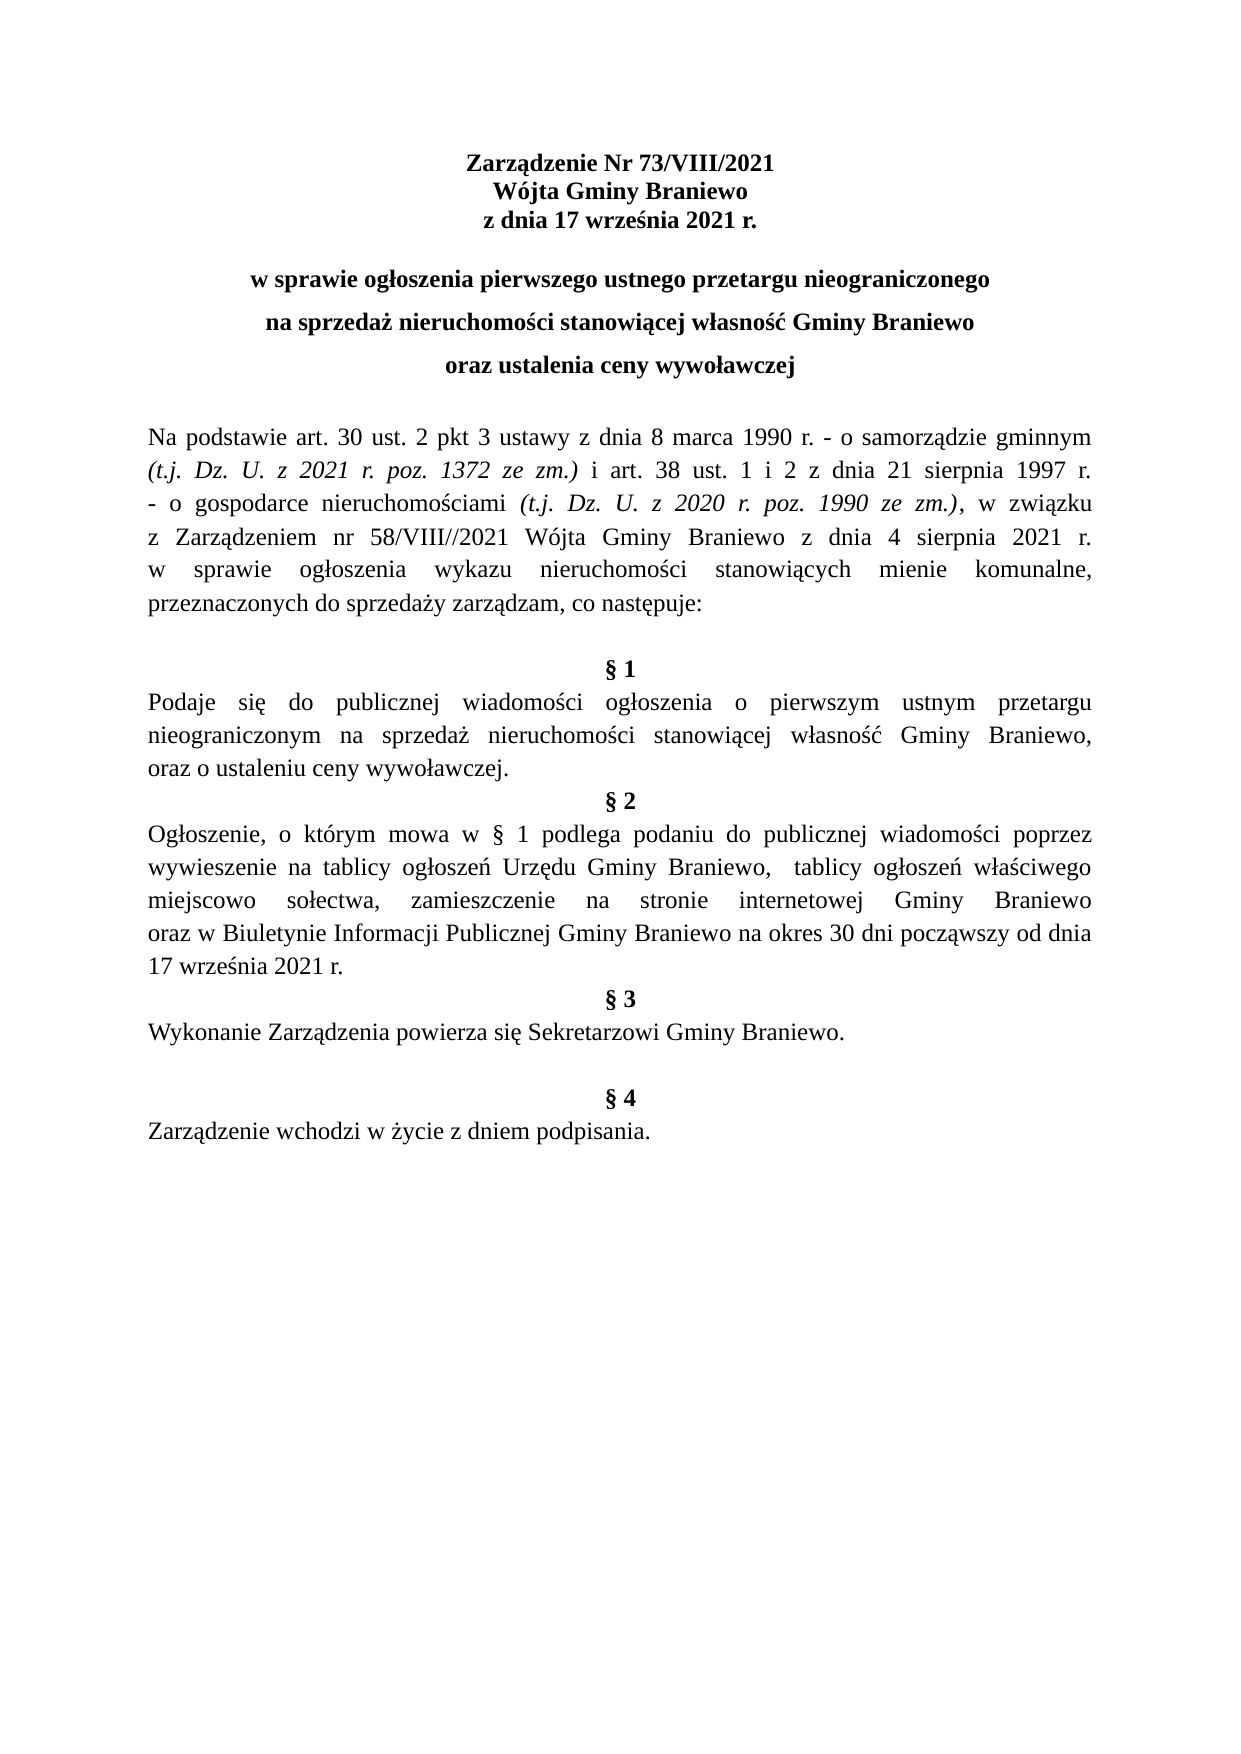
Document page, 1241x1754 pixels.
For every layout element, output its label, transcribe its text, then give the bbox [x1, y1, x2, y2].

text Na podstawie art. 30 ust. 2 pkt 3 ustawy z dnia 8 marca 1990 r. - o samorządzie gminnym (t.j. Dz. U. z 2021 r. poz. 1372 ze zm.) i art. 38 ust. 1 i 2 z dnia 21 sierpnia 1997 r. - o gospodarce nieruchomościami (t.j. Dz. U. z 2020 r. poz. 1990 ze zm.), w związku z Zarządzeniem nr 58/VIII//2021 Wójta Gminy Braniewo z dnia 4 sierpnia 2021 r. w sprawie ogłoszenia wykazu nieruchomości stanowiących mienie komunalne, przeznaczonych do sprzedaży zarządzam, co następuje: [148, 422, 1093, 616]
text w sprawie ogłoszenia pierwszego ustnego przetargu nieograniczonego na sprzedaż nieruchomości stanowiącej własność Gminy Braniewo [148, 264, 1093, 336]
text § 1 [148, 654, 1093, 682]
text Podaje się do publicznej wiadomości ogłoszenia o pierwszym ustnym przetargu nieograniczonym na sprzedaż nieruchomości stanowiącej własność Gminy Braniewo, oraz o ustaleniu ceny wywoławczej. [148, 687, 1093, 781]
text z dnia 17 września 2021 r. [148, 205, 1093, 234]
text § 4 [148, 1083, 1093, 1112]
text § 3 [148, 984, 1093, 1013]
text Wykonanie Zarządzenia powierza się Sekretarzowi Gminy Braniewo. [148, 1017, 1093, 1046]
text Zarządzenie Nr 73/VIII/2021 [148, 148, 1093, 176]
text Zarządzenie wchodzi w życie z dniem podpisania. [148, 1116, 1093, 1145]
text Wójta Gminy Braniewo [148, 176, 1093, 205]
text Ogłoszenie, o którym mowa w § 1 podlega podaniu do publicznej wiadomości poprzez wywieszenie na tablicy ogłoszeń Urzędu Gminy Braniewo, tablicy ogłoszeń właściwego miejscowo sołectwa, zamieszczenie na stronie internetowej Gminy Braniewo oraz w Biuletynie Informacji Publicznej Gminy Braniewo na okres 30 dni począwszy od dnia 17 września 2021 r. [148, 819, 1093, 979]
text oraz ustalenia ceny wywoławczej [148, 351, 1093, 379]
text § 2 [148, 786, 1093, 814]
